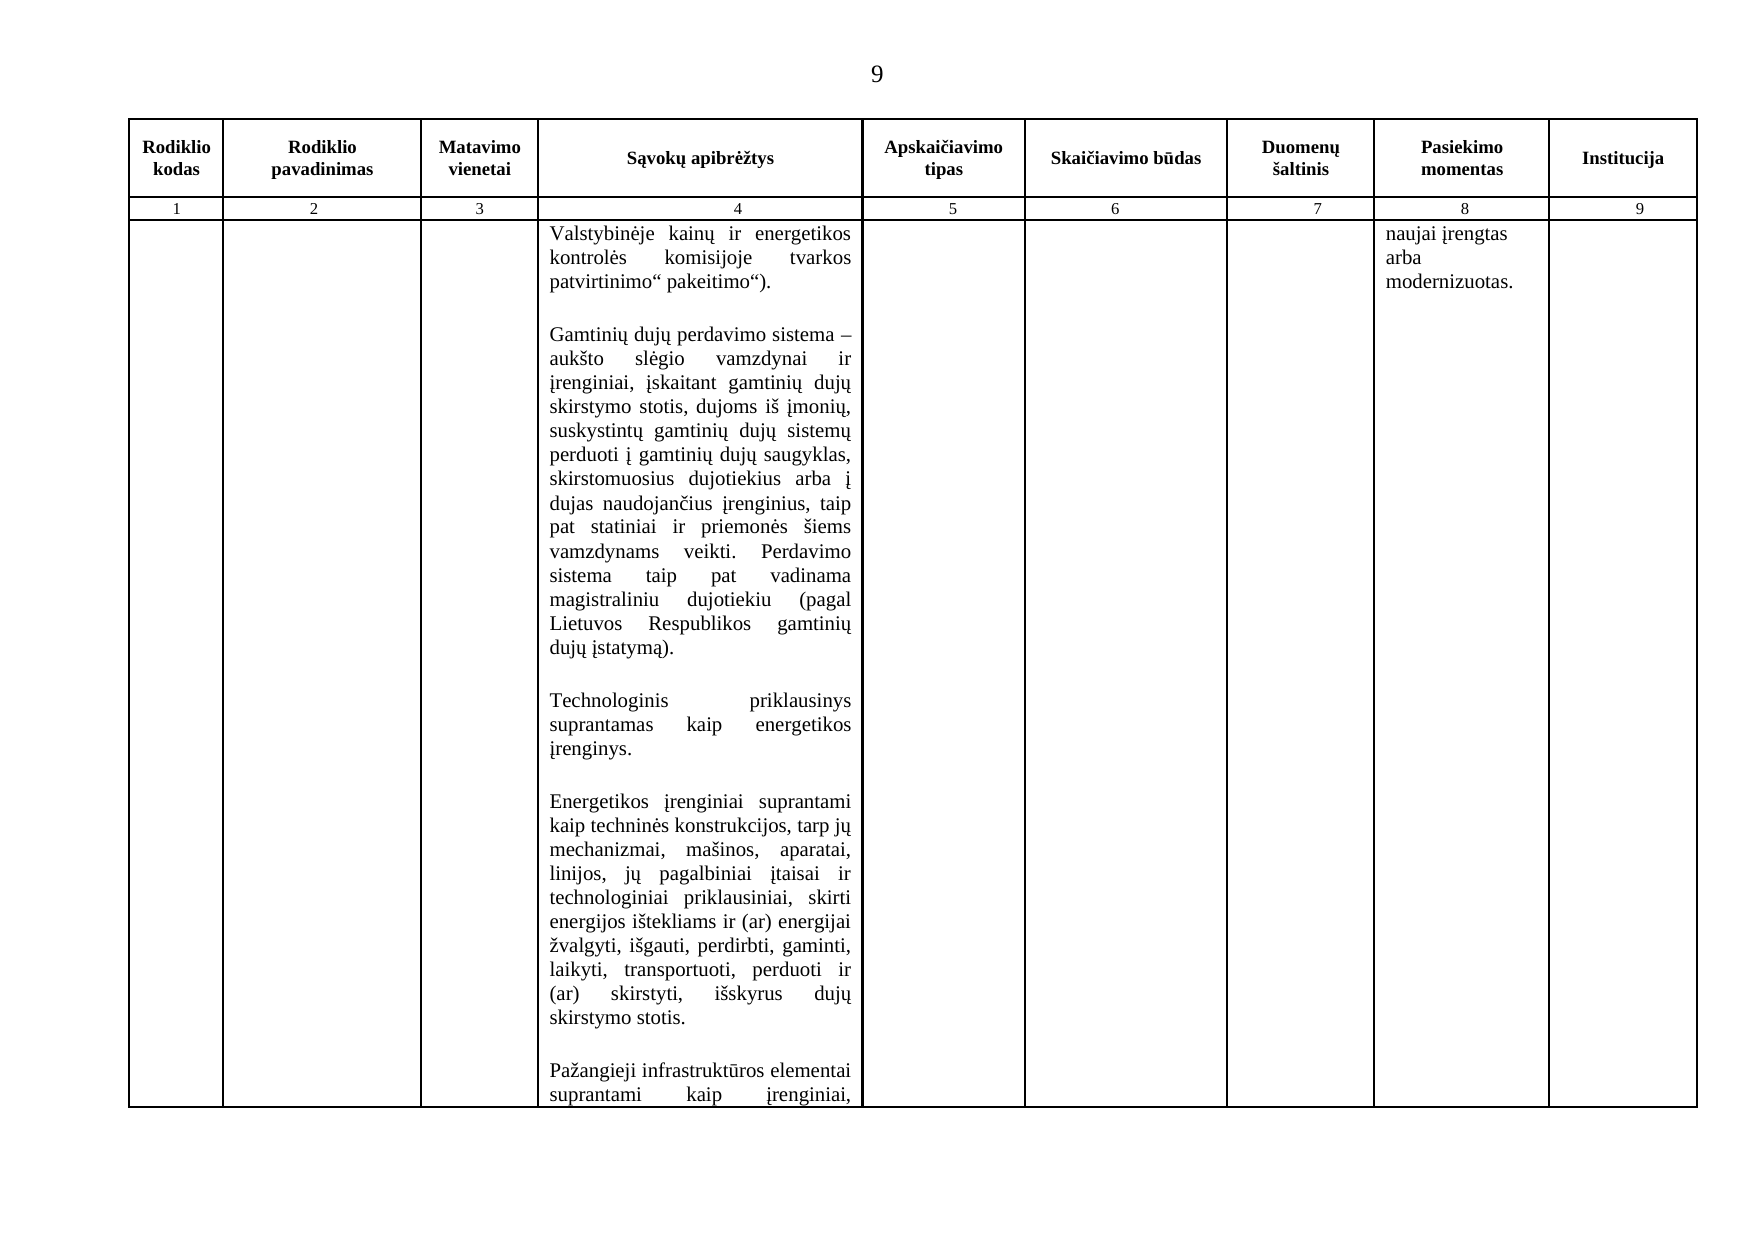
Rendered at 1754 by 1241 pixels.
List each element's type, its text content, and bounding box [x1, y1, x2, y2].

table_cell [130, 221, 222, 1106]
table_cell 6 [1026, 198, 1226, 219]
table_cell Valstybinėje kainų ir energetikos kontrolės komisijoje tvarkos patvirtinimo“ pakeitimo“). Gamtinių dujų perdavimo sistema – aukšto slėgio vamzdynai ir įrenginiai, įskaitant gamtinių dujų skirstymo stotis, dujoms iš įmonių, suskystintų gamtinių dujų sistemų perduoti į gamtinių dujų saugyklas, skirstomuosius dujotiekius arba į dujas naudojančius įrenginius, taip pat statiniai ir priemonės šiems vamzdynams veikti. Perdavimo sistema taip pat vadinama magistraliniu dujotiekiu (pagal Lietuvos Respublikos gamtinių dujų įstatymą). Technologinis priklausinys suprantamas kaip energetikos įrenginys. Energetikos įrenginiai suprantami kaip techninės konstrukcijos, tarp jų mechanizmai, mašinos, aparatai, linijos, jų pagalbiniai įtaisai ir technologiniai priklausiniai, skirti energijos ištekliams ir (ar) energijai žvalgyti, išgauti, perdirbti, gaminti, laikyti, transportuoti, perduoti ir (ar) skirstyti, išskyrus dujų skirstymo stotis. Pažangieji infrastruktūros elementai suprantami kaip įrenginiai, [539, 221, 861, 1106]
table_cell 4 [539, 198, 861, 219]
table_header Rodiklio kodas [130, 120, 222, 196]
table_cell [422, 221, 537, 1106]
table_cell 3 [422, 198, 537, 219]
table_header Rodiklio pavadinimas [224, 120, 420, 196]
table_cell 1 [130, 198, 222, 219]
table_cell [864, 221, 1024, 1106]
table_header Apskaičiavimo tipas [864, 120, 1024, 196]
table_cell [224, 221, 420, 1106]
table_cell 7 [1228, 198, 1373, 219]
table_header Pasiekimo momentas [1375, 120, 1548, 196]
table_cell 2 [224, 198, 420, 219]
table_header Duomenų šaltinis [1228, 120, 1373, 196]
table_cell 9 [1550, 198, 1696, 219]
table_cell 8 [1375, 198, 1548, 219]
table_header Institucija [1550, 120, 1696, 196]
table_cell [1026, 221, 1226, 1106]
table_cell [1550, 221, 1696, 1106]
table_cell 5 [864, 198, 1024, 219]
table_cell naujai įrengtas arba modernizuotas. [1375, 221, 1548, 1106]
table_header Skaičiavimo būdas [1026, 120, 1226, 196]
table_header Matavimo vienetai [422, 120, 537, 196]
table_header Sąvokų apibrėžtys [539, 120, 861, 196]
table_cell [1228, 221, 1373, 1106]
